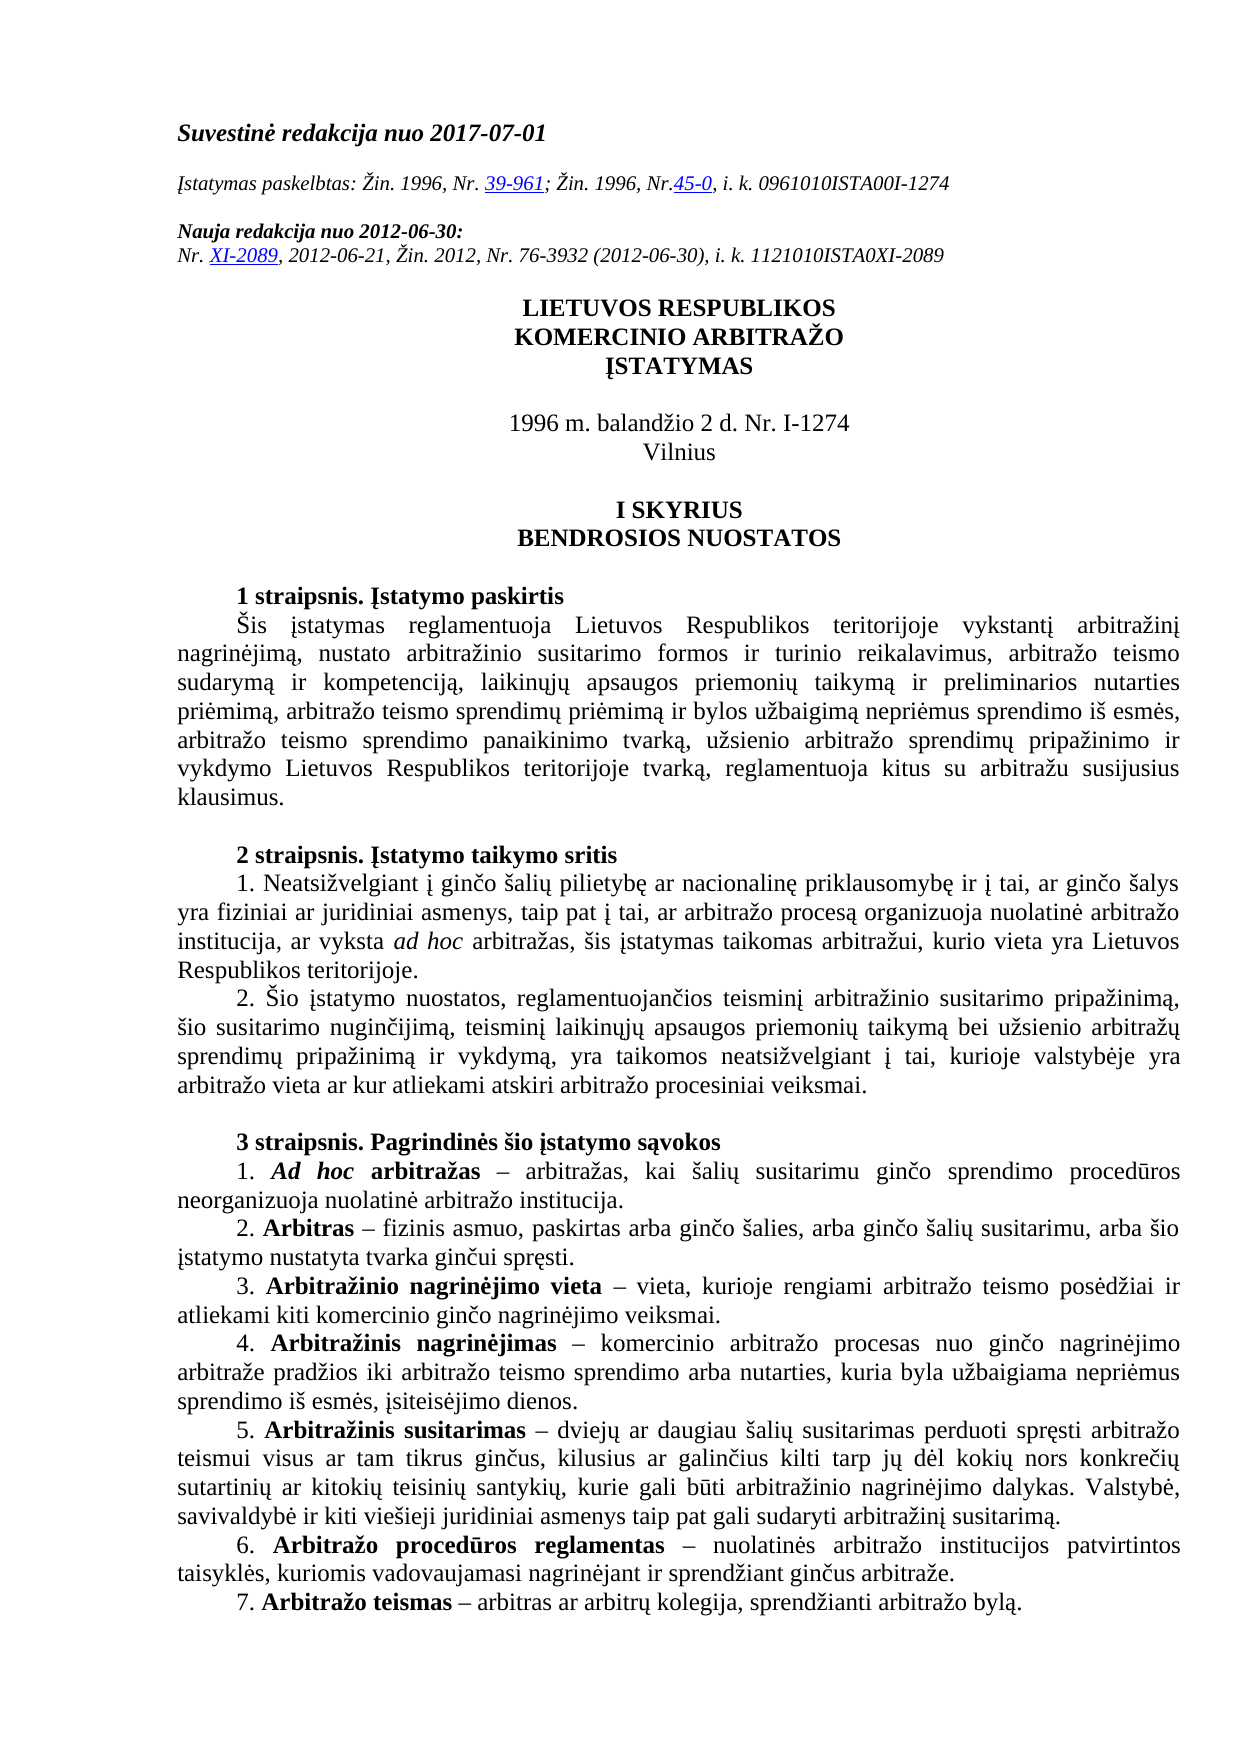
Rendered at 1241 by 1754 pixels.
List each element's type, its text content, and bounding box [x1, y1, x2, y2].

text 4. Arbitražinis nagrinėjimas – komercinio arbitražo procesas nuo ginčo nagrinėjimo arbitraže pradžios iki arbitražo teismo sprendimo arba nutarties, kuria byla užbaigiama nepriėmus sprendimo iš esmės, įsiteisėjimo dienos. [177, 1328, 1181, 1415]
text Vilnius [177, 437, 1181, 466]
text Suvestinė redakcija nuo 2017-07-01 [177, 118, 1181, 147]
text LIETUVOS RESPUBLIKOS KOMERCINIO ARBITRAŽO ĮSTATYMAS [177, 293, 1181, 380]
text 3 straipsnis. Pagrindinės šio įstatymo sąvokos [177, 1127, 1181, 1156]
text Įstatymas paskelbtas: Žin. 1996, Nr. 39-961; Žin. 1996, Nr.45-0, i. k. 0961010ISTA00I-1274 [177, 171, 1181, 195]
text Nr. XI-2089, 2012-06-21, Žin. 2012, Nr. 76-3932 (2012-06-30), i. k. 1121010ISTA0XI-2089 [177, 243, 1181, 267]
text 5. Arbitražinis susitarimas – dviejų ar daugiau šalių susitarimas perduoti spręsti arbitražo teismui visus ar tam tikrus ginčus, kilusius ar galinčius kilti tarp jų dėl kokių nors konkrečių sutartinių ar kitokių teisinių santykių, kurie gali būti arbitražinio nagrinėjimo dalykas. Valstybė, savivaldybė ir kiti viešieji juridiniai asmenys taip pat gali sudaryti arbitražinį susitarimą. [177, 1415, 1181, 1530]
text 2 straipsnis. Įstatymo taikymo sritis [177, 840, 1181, 868]
text 6. Arbitražo procedūros reglamentas – nuolatinės arbitražo institucijos patvirtintos taisyklės, kuriomis vadovaujamasi nagrinėjant ir sprendžiant ginčus arbitraže. [177, 1530, 1181, 1587]
text 3. Arbitražinio nagrinėjimo vieta – vieta, kurioje rengiami arbitražo teismo posėdžiai ir atliekami kiti komercinio ginčo nagrinėjimo veiksmai. [177, 1271, 1181, 1328]
text 2. Arbitras – fizinis asmuo, paskirtas arba ginčo šalies, arba ginčo šalių susitarimu, arba šio įstatymo nustatyta tvarka ginčui spręsti. [177, 1213, 1181, 1271]
text BENDROSIOS NUOSTATOS [177, 523, 1181, 552]
text Šis įstatymas reglamentuoja Lietuvos Respublikos teritorijoje vykstantį arbitražinį nagrinėjimą, nustato arbitražinio susitarimo formos ir turinio reikalavimus, arbitražo teismo sudarymą ir kompetenciją, laikinųjų apsaugos priemonių taikymą ir preliminarios nutarties priėmimą, arbitražo teismo sprendimų priėmimą ir bylos užbaigimą nepriėmus sprendimo iš esmės, arbitražo teismo sprendimo panaikinimo tvarką, užsienio arbitražo sprendimų pripažinimo ir vykdymo Lietuvos Respublikos teritorijoje tvarką, reglamentuoja kitus su arbitražu susijusius klausimus. [177, 610, 1181, 811]
text Nauja redakcija nuo 2012-06-30: [177, 219, 1181, 243]
text 1. Neatsižvelgiant į ginčo šalių pilietybę ar nacionalinę priklausomybę ir į tai, ar ginčo šalys yra fiziniai ar juridiniai asmenys, taip pat į tai, ar arbitražo procesą organizuoja nuolatinė arbitražo institucija, ar vyksta ad hoc arbitražas, šis įstatymas taikomas arbitražui, kurio vieta yra Lietuvos Respublikos teritorijoje. [177, 868, 1181, 983]
text I SKYRIUS [177, 495, 1181, 523]
text 1. Ad hoc arbitražas – arbitražas, kai šalių susitarimu ginčo sprendimo procedūros neorganizuoja nuolatinė arbitražo institucija. [177, 1156, 1181, 1213]
text 1996 m. balandžio 2 d. Nr. I-1274 [177, 408, 1181, 437]
text 7. Arbitražo teismas – arbitras ar arbitrų kolegija, sprendžianti arbitražo bylą. [177, 1587, 1181, 1616]
text 1 straipsnis. Įstatymo paskirtis [177, 581, 1181, 610]
text 2. Šio įstatymo nuostatos, reglamentuojančios teisminį arbitražinio susitarimo pripažinimą, šio susitarimo nuginčijimą, teisminį laikinųjų apsaugos priemonių taikymą bei užsienio arbitražų sprendimų pripažinimą ir vykdymą, yra taikomos neatsižvelgiant į tai, kurioje valstybėje yra arbitražo vieta ar kur atliekami atskiri arbitražo procesiniai veiksmai. [177, 983, 1181, 1098]
